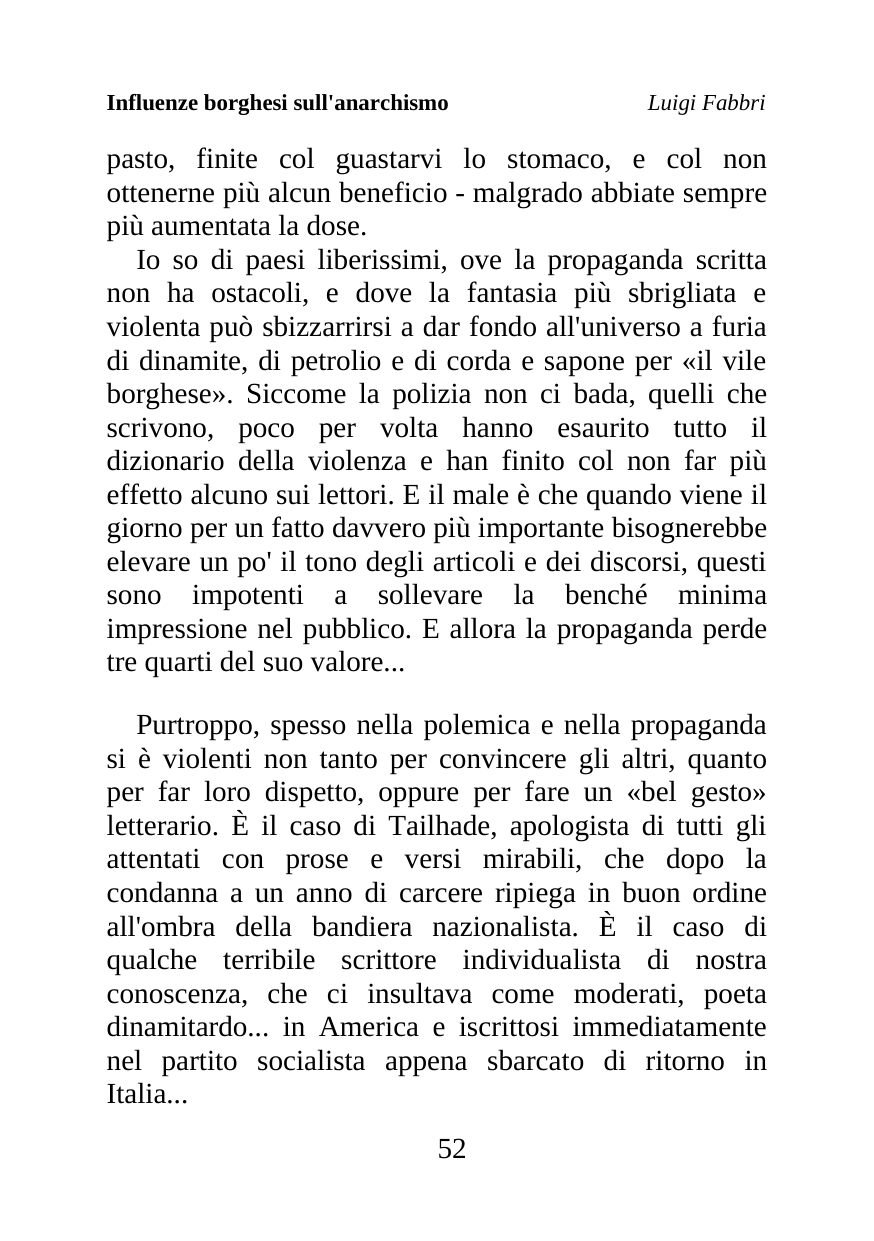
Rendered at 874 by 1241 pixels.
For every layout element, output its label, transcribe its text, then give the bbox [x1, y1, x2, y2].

text Purtroppo, spesso nella polemica e nella propaganda si è violenti non tanto per convincere gli altri, quanto per far loro dispetto, oppure per fare un «bel gesto» letterario. È il caso di Tailhade, apologista di tutti gli attentati con prose e versi mirabili, che dopo la condanna a un anno di carcere ripiega in buon ordine all'ombra della bandiera nazionalista. È il caso di qualche terribile scrittore individualista di nostra conoscenza, che ci insultava come moderati, poeta dinamitardo... in America e iscrittosi immediatamente nel partito socialista appena sbarcato di ritorno in Italia... [106, 707, 768, 1110]
text pasto, finite col guastarvi lo stomaco, e col non ottenerne più alcun beneficio - malgrado abbiate sempre più aumentata la dose. [106, 141, 768, 242]
text Io so di paesi liberissimi, ove la propaganda scritta non ha ostacoli, e dove la fantasia più sbrigliata e violenta può sbizzarrirsi a dar fondo all'universo a furia di dinamite, di petrolio e di corda e sapone per «il vile borghese». Siccome la polizia non ci bada, quelli che scrivono, poco per volta hanno esaurito tutto il dizionario della violenza e han finito col non far più effetto alcuno sui lettori. E il male è che quando viene il giorno per un fatto davvero più importante bisognerebbe elevare un po' il tono degli articoli e dei discorsi, questi sono impotenti a sollevare la benché minima impressione nel pubblico. E allora la propaganda perde tre quarti del suo valore... [106, 242, 768, 678]
